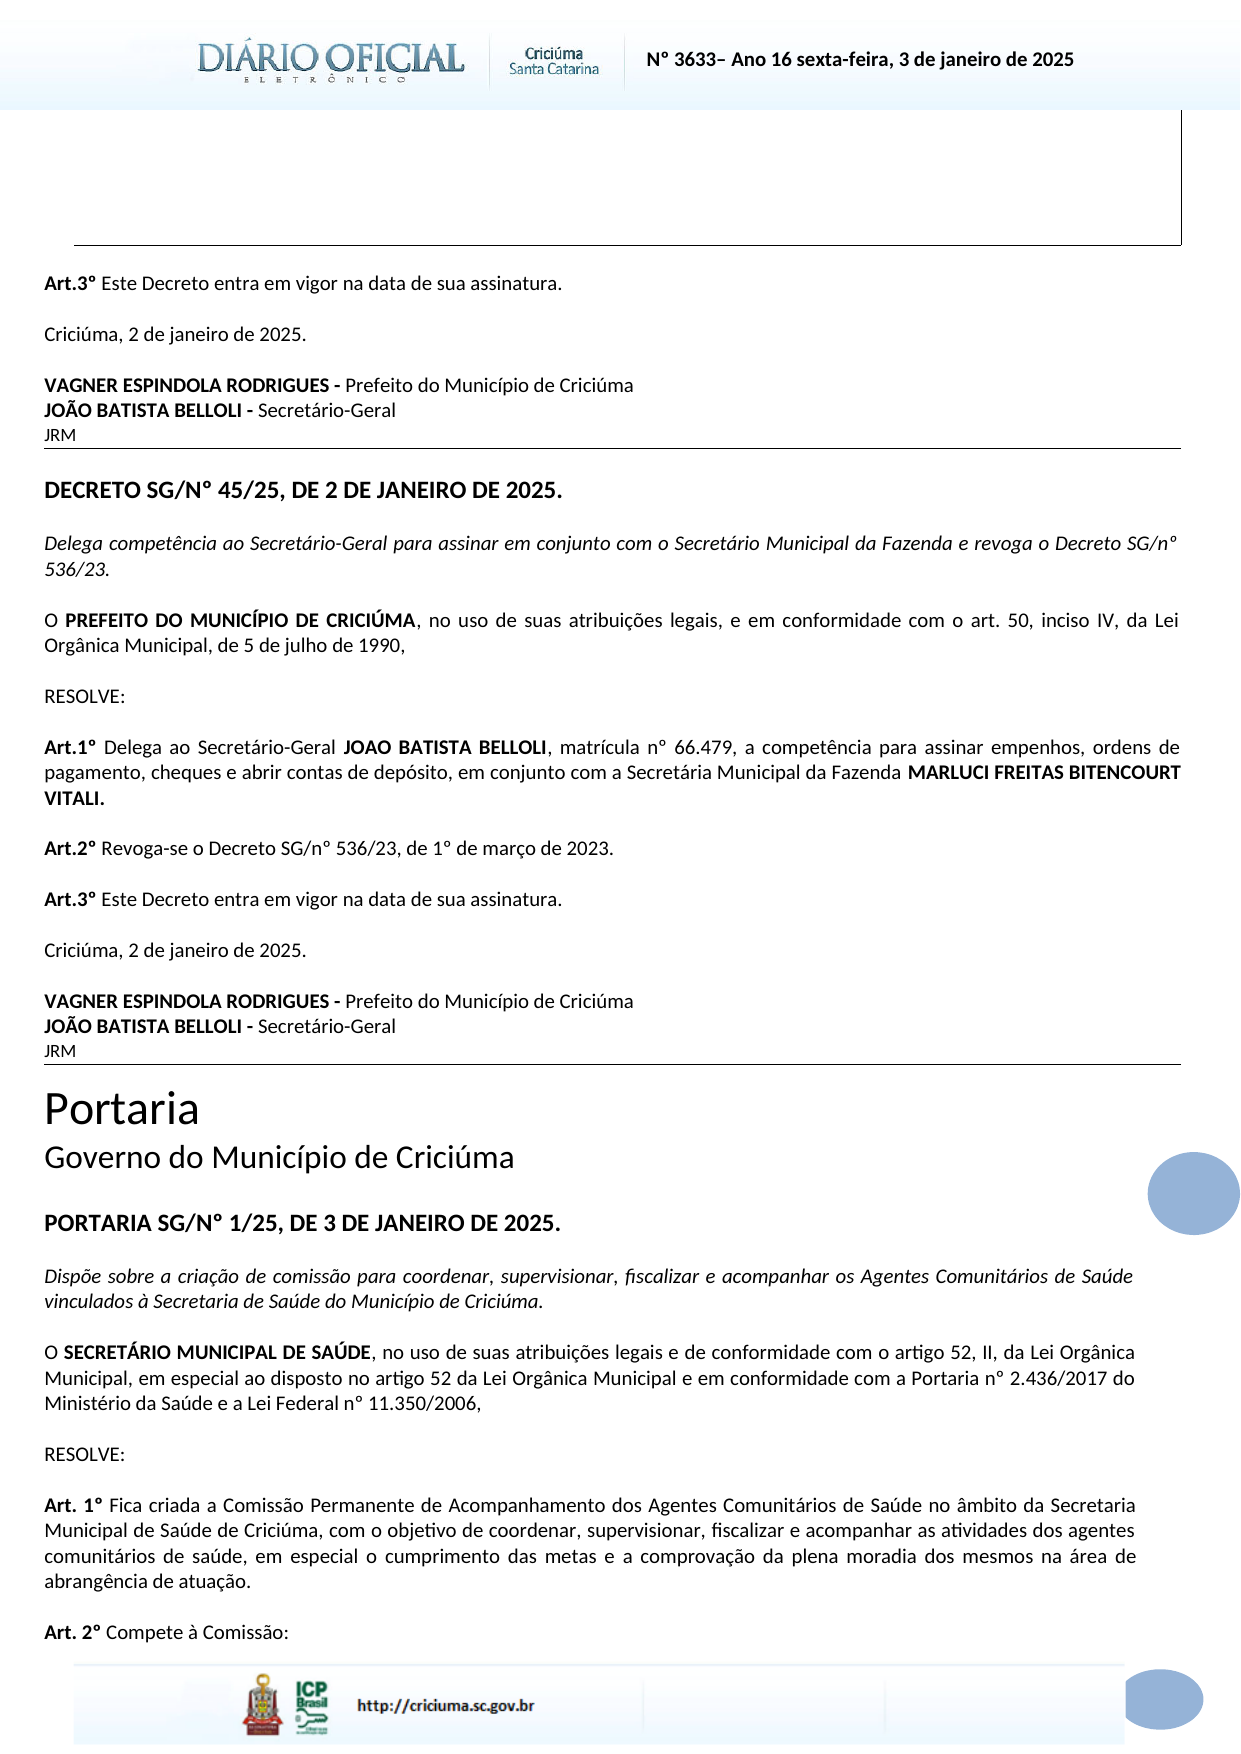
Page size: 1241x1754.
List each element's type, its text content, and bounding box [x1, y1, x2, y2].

text JRM [44, 1039, 1181, 1064]
text Governo do Município de Criciúma [44, 1136, 1181, 1177]
text RESOLVE: [44, 1441, 1138, 1467]
text Art.3º Este Decreto entra em vigor na data de sua assinatura. [44, 271, 1181, 296]
text Art. 2º Compete à Comissão: [44, 1619, 1138, 1644]
text VAGNER ESPINDOLA RODRIGUES - Prefeito do Município de Criciúma [44, 372, 1181, 398]
text Criciúma, 2 de janeiro de 2025. [44, 321, 1181, 347]
text Portaria [44, 1078, 1181, 1136]
text Art.2º Revoga-se o Decreto SG/nº 536/23, de 1º de março de 2023. [44, 836, 1181, 861]
text Art. 1º Fica criada a Comissão Permanente de Acompanhamento dos Agentes Comunitários de Saúde no âmbito da Secretaria Municipal de Saúde de Criciúma, com o objetivo de coordenar, supervisionar, fiscalizar e acompanhar as atividades dos agentes comunitários de saúde, em especial o cumprimento das metas e a comprovação da plena moradia dos mesmos na área de abrangência de atuação. [44, 1492, 1138, 1594]
text O SECRETÁRIO MUNICIPAL DE SAÚDE, no uso de suas atribuições legais e de conformidade com o artigo 52, II, da Lei Orgânica Municipal, em especial ao disposto no artigo 52 da Lei Orgânica Municipal e em conformidade com a Portaria nº 2.436/2017 do Ministério da Saúde e a Lei Federal nº 11.350/2006, [44, 1339, 1138, 1416]
text Art.1º Delega ao Secretário-Geral JOAO BATISTA BELLOLI, matrícula nº 66.479, a competência para assinar empenhos, ordens de pagamento, cheques e abrir contas de depósito, em conjunto com a Secretária Municipal da Fazenda MARLUCI FREITAS BITENCOURT VITALI. [44, 734, 1181, 810]
text JRM [44, 423, 1181, 448]
text Delega competência ao Secretário-Geral para assinar em conjunto com o Secretário Municipal da Fazenda e revoga o Decreto SG/nº 536/23. [44, 531, 1181, 581]
text RESOLVE: [44, 683, 1181, 708]
text O PREFEITO DO MUNICÍPIO DE CRICIÚMA, no uso de suas atribuições legais, e em conformidade com o art. 50, inciso IV, da Lei Orgânica Municipal, de 5 de julho de 1990, [44, 607, 1181, 658]
text Dispõe sobre a criação de comissão para coordenar, supervisionar, fiscalizar e acompanhar os Agentes Comunitários de Saúde vinculados à Secretaria de Saúde do Município de Criciúma. [44, 1263, 1138, 1314]
text VAGNER ESPINDOLA RODRIGUES - Prefeito do Município de Criciúma [44, 988, 1181, 1013]
text PORTARIA SG/Nº 1/25, DE 3 DE JANEIRO DE 2025. [44, 1207, 1181, 1238]
text JOÃO BATISTA BELLOLI - Secretário-Geral [44, 1013, 1181, 1039]
text Art.3º Este Decreto entra em vigor na data de sua assinatura. [44, 886, 1181, 912]
text JOÃO BATISTA BELLOLI - Secretário-Geral [44, 398, 1181, 423]
text Criciúma, 2 de janeiro de 2025. [44, 937, 1181, 963]
text DECRETO SG/Nº 45/25, DE 2 DE JANEIRO DE 2025. [44, 474, 1181, 505]
